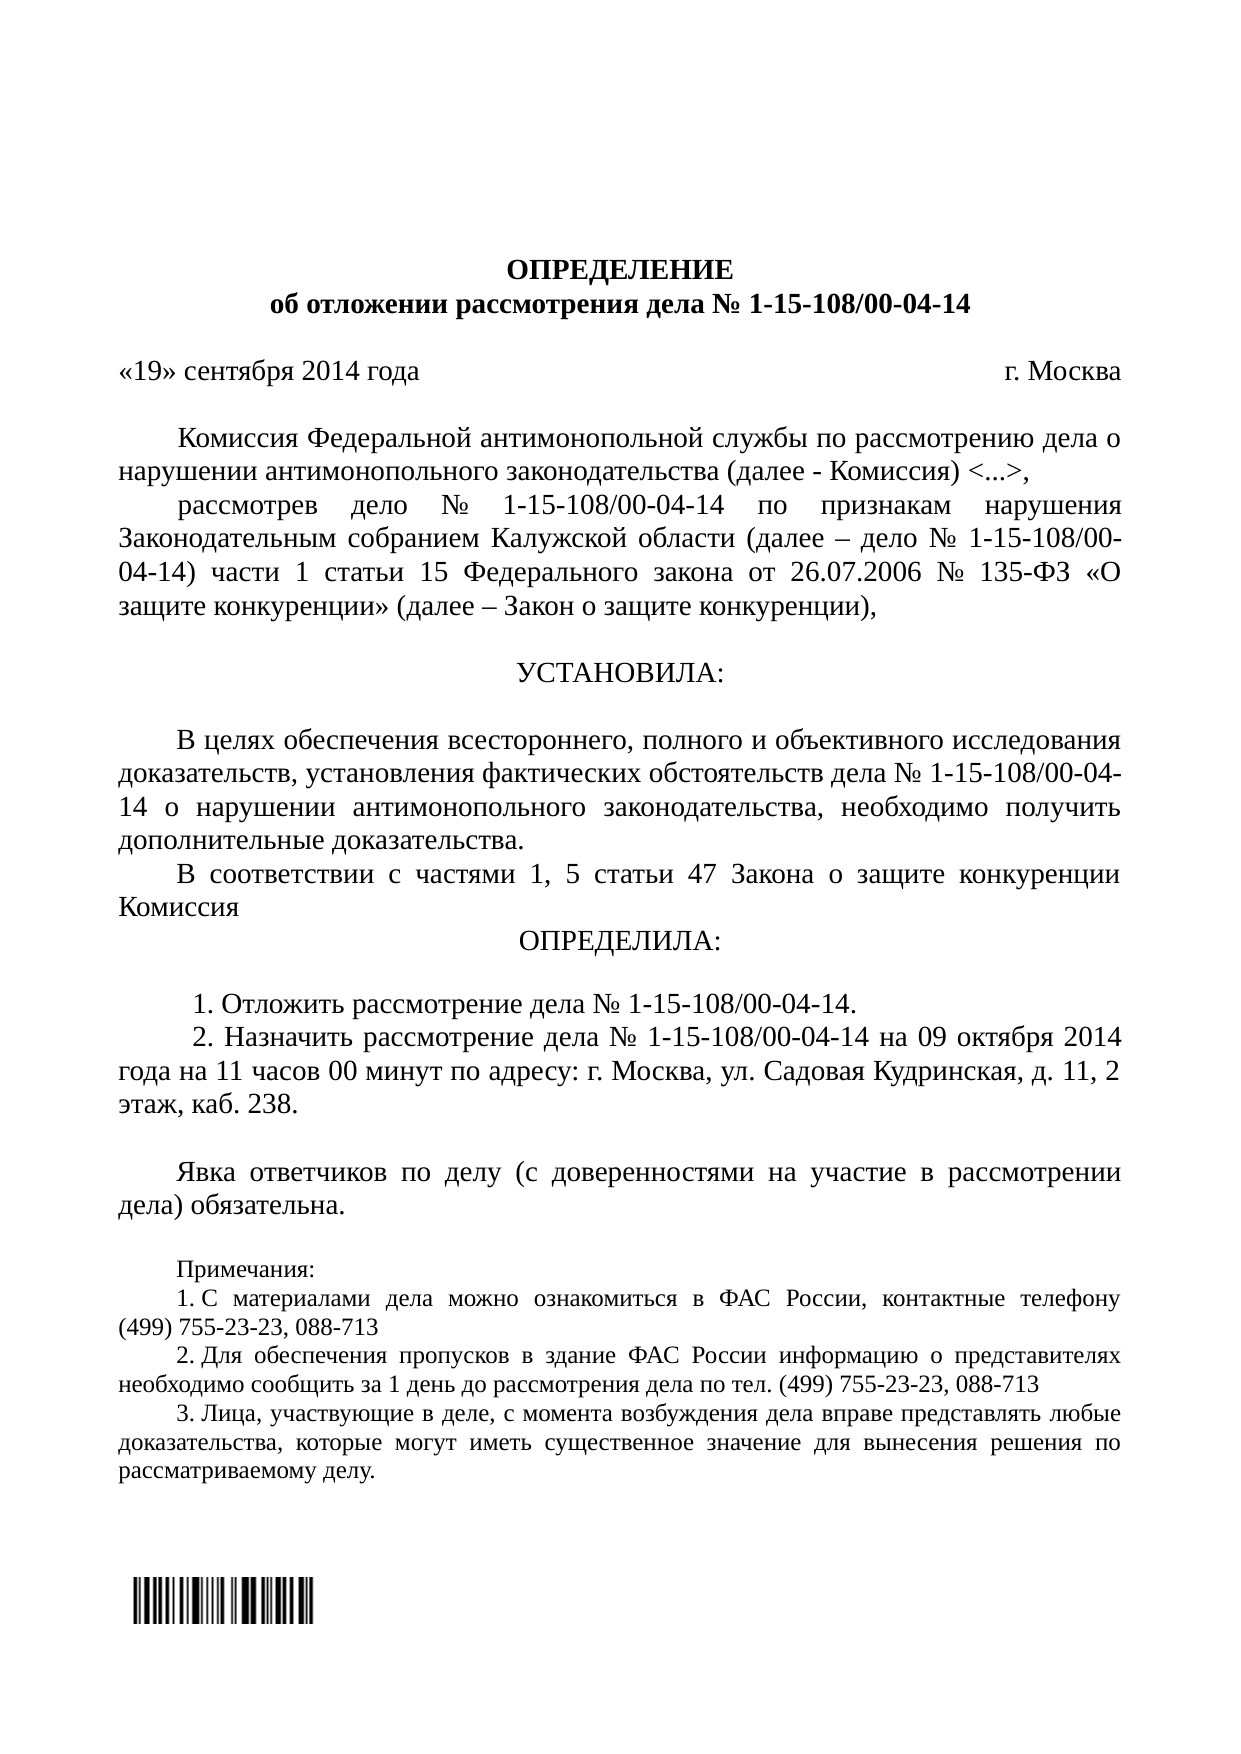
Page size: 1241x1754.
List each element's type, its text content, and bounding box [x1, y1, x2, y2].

text 1. С материалами дела можно ознакомиться в ФАС России, контактные телефону (499) 755-23-23, 088-713 [118, 1283, 1122, 1341]
text Явка ответчиков по делу (с доверенностями на участие в рассмотрении дела) обязательна. [118, 1154, 1122, 1221]
text об отложении рассмотрения дела № 1-15-108/00-04-14 [118, 286, 1122, 319]
text ОПРЕДЕЛИЛА: [118, 923, 1122, 957]
text 3. Лица, участвующие в деле, с момента возбуждения дела вправе представлять любые доказательства, которые могут иметь существенное значение для вынесения решения по рассматриваемому делу. [118, 1398, 1122, 1484]
text 2. Назначить рассмотрение дела № 1-15-108/00-04-14 на 09 октября 2014 года на 11 часов 00 минут по адресу: г. Москва, ул. Садовая Кудринская, д. 11, 2 этаж, каб. 238. [118, 1019, 1122, 1120]
text ОПРЕДЕЛЕНИЕ [118, 252, 1122, 286]
text 1. Отложить рассмотрение дела № 1-15-108/00-04-14. [118, 986, 1122, 1019]
text Примечания: [118, 1254, 1122, 1283]
text В соответствии с частями 1, 5 статьи 47 Закона о защите конкуренции Комиссия [118, 856, 1122, 923]
text «19» сентября 2014 года г. Москва [118, 353, 1122, 386]
text 2. Для обеспечения пропусков в здание ФАС России информацию о представителях необходимо сообщить за 1 день до рассмотрения дела по тел. (499) 755-23-23, 088-713 [118, 1341, 1122, 1398]
text рассмотрев дело № 1-15-108/00-04-14 по признакам нарушения Законодательным собранием Калужской области (далее – дело № 1-15-108/00-04-14) части 1 статьи 15 Федерального закона от 26.07.2006 № 135-ФЗ «О защите конкуренции» (далее – Закон о защите конкуренции), [118, 487, 1122, 621]
text УСТАНОВИЛА: [118, 655, 1122, 688]
picture [118, 1577, 331, 1624]
text Комиссия Федеральной антимонопольной службы по рассмотрению дела о нарушении антимонопольного законодательства (далее - Комиссия) <...>, [118, 420, 1122, 487]
text В целях обеспечения всестороннего, полного и объективного исследования доказательств, установления фактических обстоятельств дела № 1-15-108/00-04-14 о нарушении антимонопольного законодательства, необходимо получить дополнительные доказательства. [118, 722, 1122, 856]
